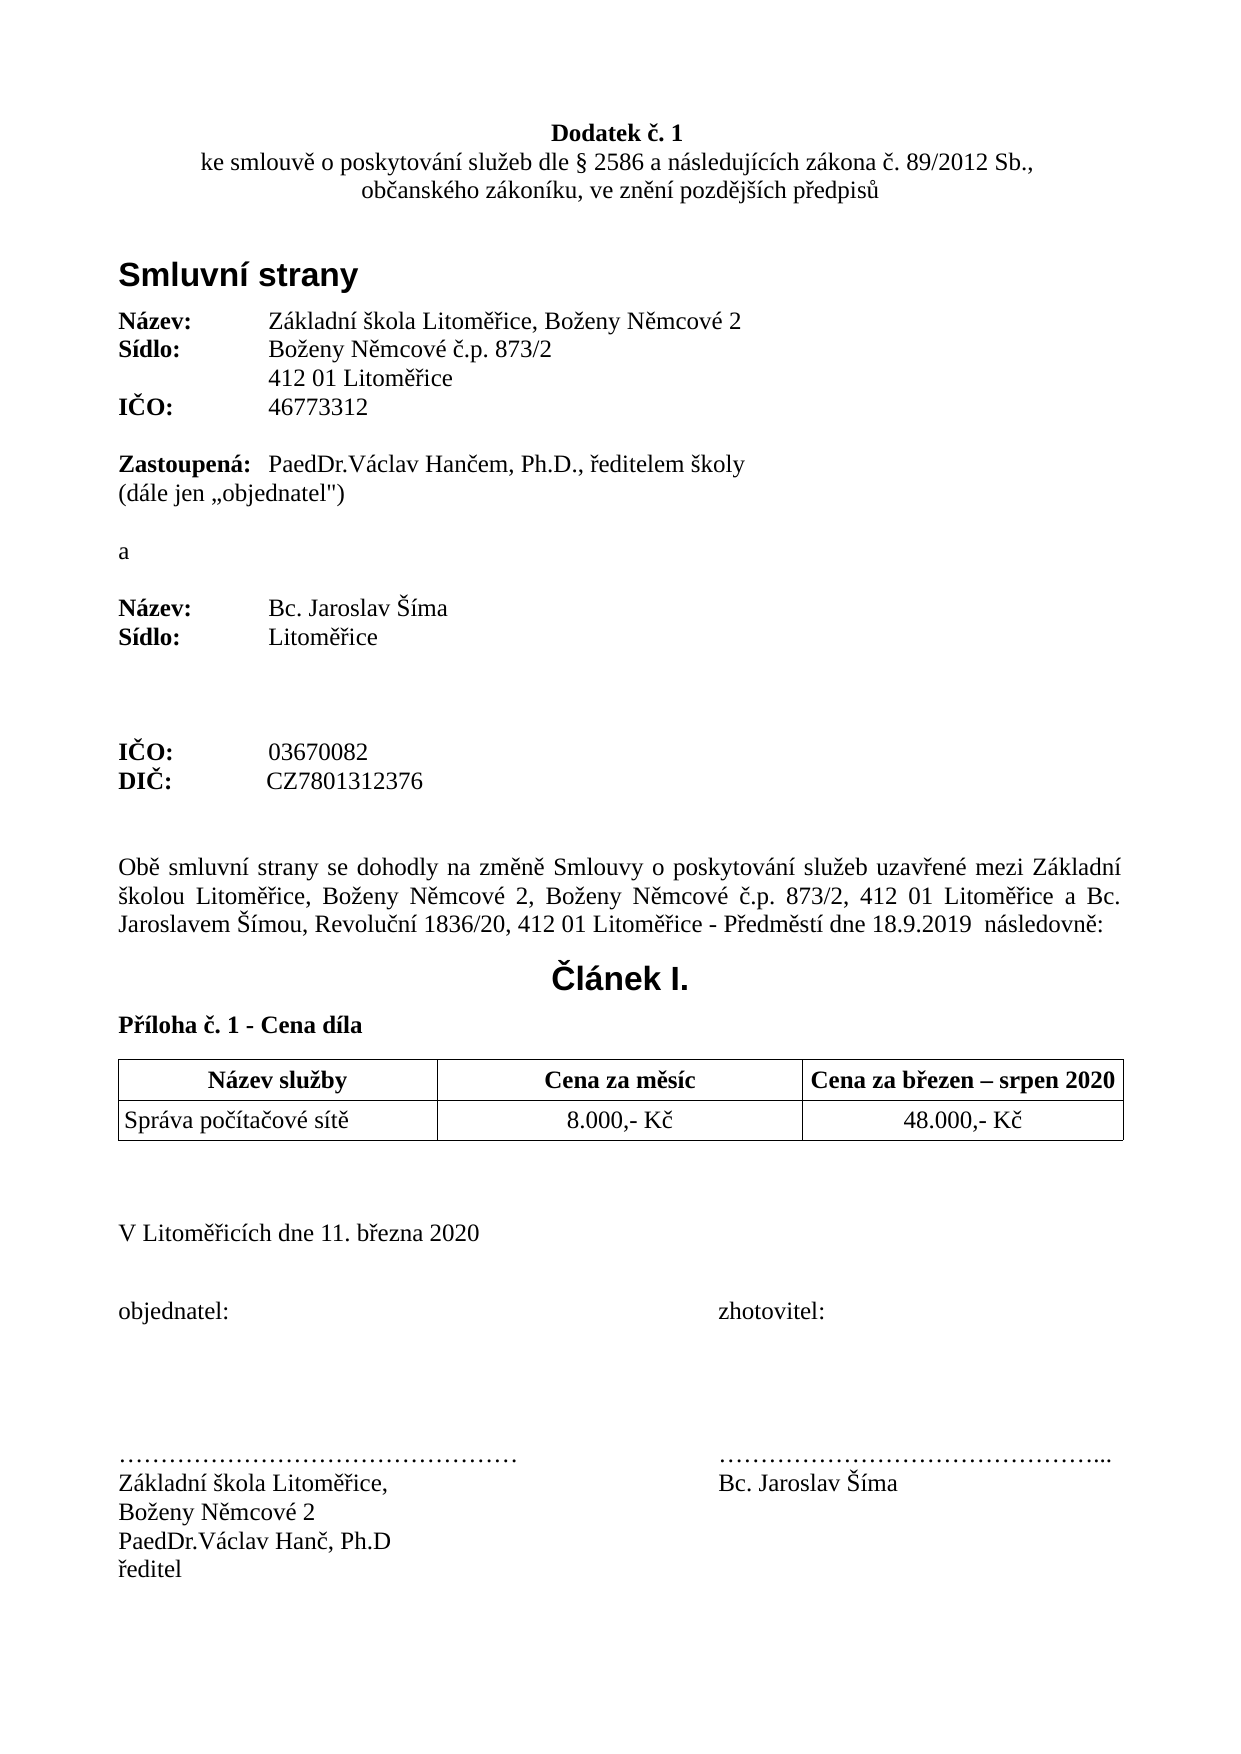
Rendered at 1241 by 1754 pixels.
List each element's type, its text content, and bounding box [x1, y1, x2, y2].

text a [118, 536, 1122, 564]
text DIČ: CZ7801312376 [118, 766, 1122, 794]
table_header Název služby [119, 1060, 437, 1100]
text Sídlo: Litoměřice [118, 622, 1122, 651]
text Sídlo: Boženy Němcové č.p. 873/2 [118, 334, 1122, 363]
text IČO: 03670082 [118, 737, 1122, 766]
text (dále jen „objednatel") [118, 478, 1122, 507]
table_cell 48.000,- Kč [803, 1101, 1123, 1140]
text Název: Základní škola Litoměřice, Boženy Němcové 2 [118, 306, 1122, 334]
table_cell Správa počítačové sítě [119, 1101, 437, 1140]
table_header Cena za březen – srpen 2020 [803, 1060, 1123, 1100]
text Příloha č. 1 - Cena díla [118, 1010, 1122, 1039]
text PaedDr.Václav Hanč, Ph.D [118, 1526, 1122, 1554]
table_cell 8.000,- Kč [438, 1101, 802, 1140]
subtitle Článek I. [118, 959, 1122, 998]
subtitle Smluvní strany [118, 255, 1122, 293]
text Zastoupená: PaedDr.Václav Hančem, Ph.D., ředitelem školy [118, 449, 1122, 478]
text 412 01 Litoměřice [118, 363, 1122, 392]
text V Litoměřicích dne 11. března 2020 [118, 1218, 1122, 1247]
text Obě smluvní strany se dohodly na změně Smlouvy o poskytování služeb uzavřené mezi Základní školou Litoměřice, Boženy Němcové 2, Boženy Němcové č.p. 873/2, 412 01 Litoměřice a Bc. Jaroslavem Šímou, Revoluční 1836/20, 412 01 Litoměřice - Předměstí dne 18.9.2019 následovně: [118, 852, 1122, 938]
text ředitel [118, 1554, 1122, 1583]
text objednatel: zhotovitel: [118, 1296, 1122, 1324]
text ………………………………………… ………………………………………... [118, 1439, 1122, 1468]
table_header Cena za měsíc [438, 1060, 802, 1100]
text Boženy Němcové 2 [118, 1497, 1122, 1526]
text IČO: 46773312 [118, 392, 1122, 421]
text Název: Bc. Jaroslav Šíma [118, 593, 1122, 622]
text Základní škola Litoměřice, Bc. Jaroslav Šíma [118, 1468, 1122, 1497]
